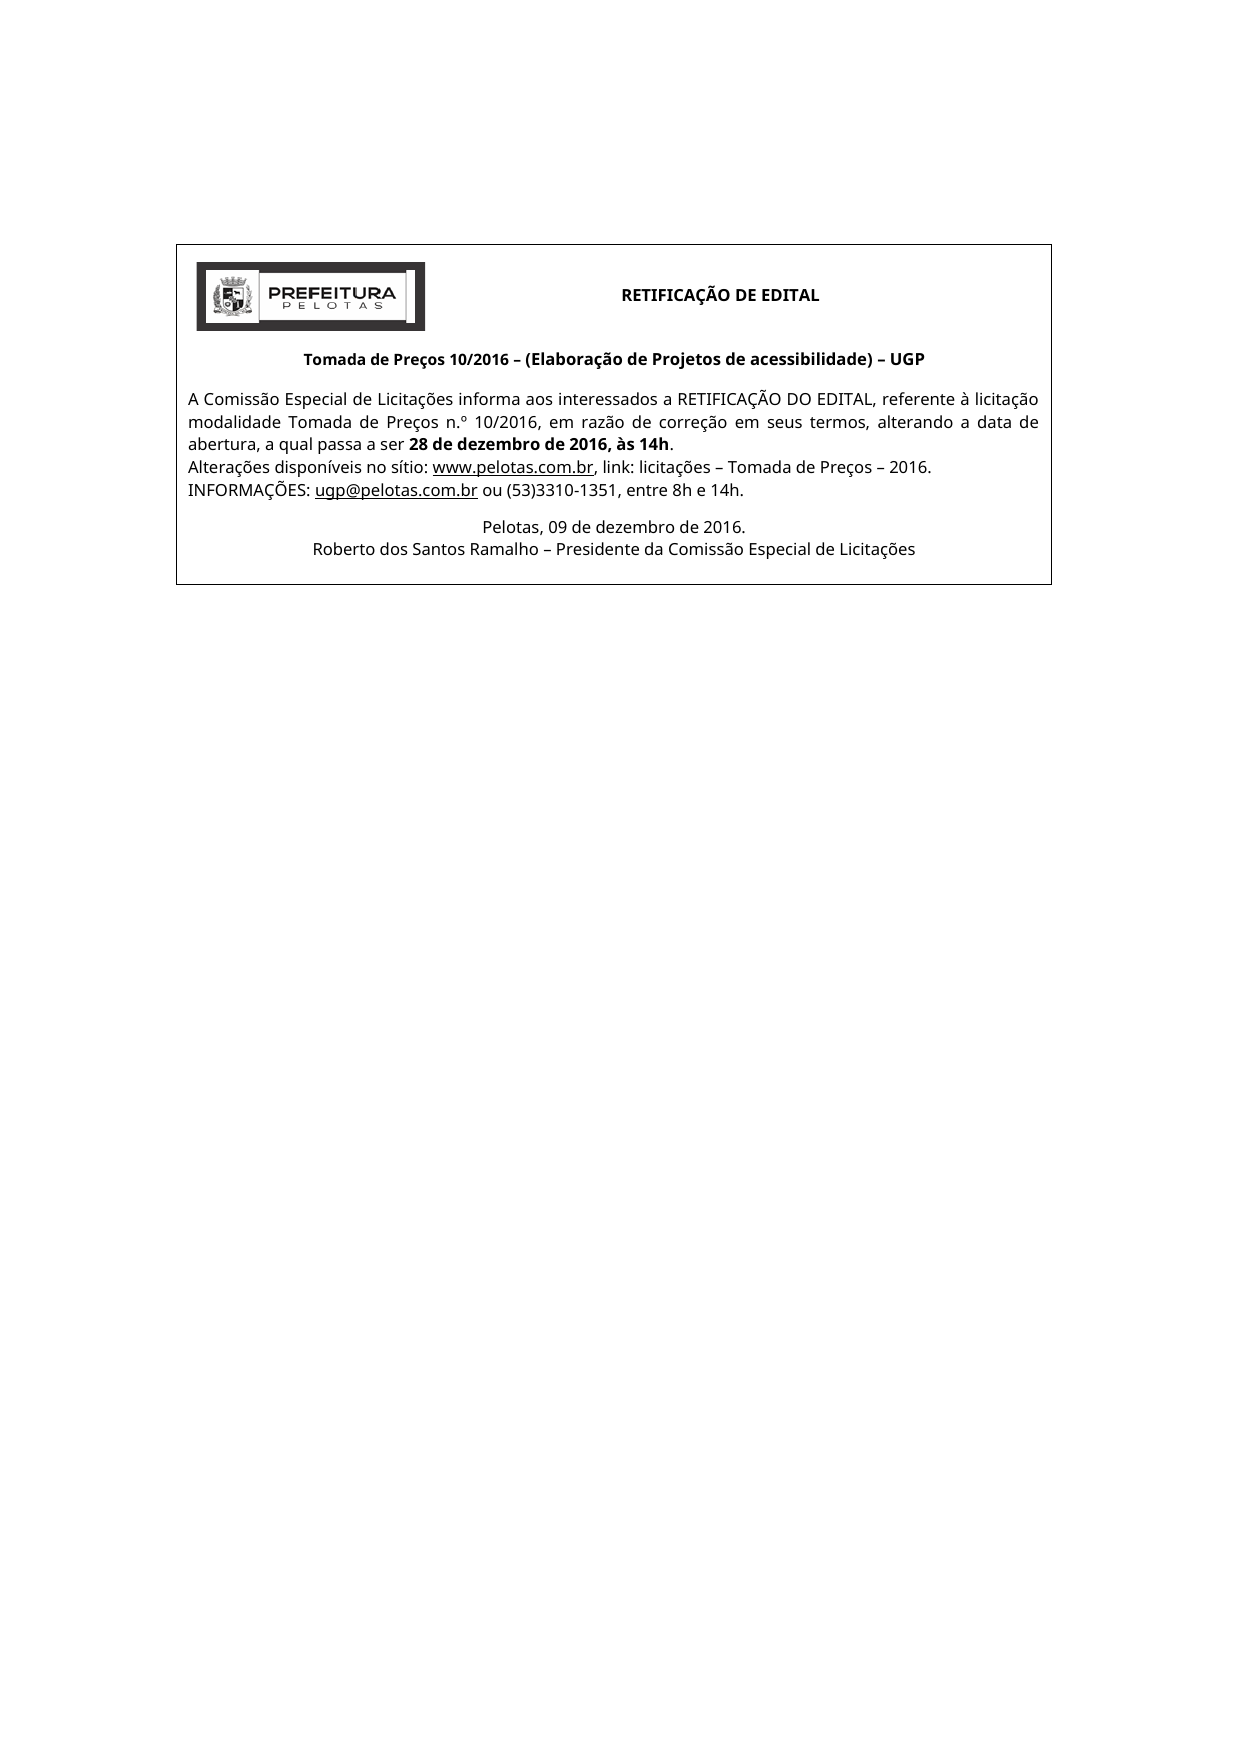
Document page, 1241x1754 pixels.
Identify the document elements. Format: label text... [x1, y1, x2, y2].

picture [196, 262, 426, 331]
table_header Tomada de Preços 10/2016 – (Elaboração de Projetos de acessibilidade) – UGP A Comissão Especial de Licitações informa aos interessados a RETIFICAÇÃO DO EDITAL, referente à licitação modalidade Tomada de Preços n.º 10/2016, em razão de correção em seus termos, alterando a data de abertura, a qual passa a ser 28 de dezembro de 2016, às 14h. Alterações disponíveis no sítio: www.pelotas.com.br, link: licitações – Tomada de Preços – 2016. INFORMAÇÕES: ugp@pelotas.com.br ou (53)3310-1351, entre 8h e 14h. Pelotas, 09 de dezembro de 2016. Roberto dos Santos Ramalho – Presidente da Comissão Especial de Licitações [177, 245, 1051, 583]
